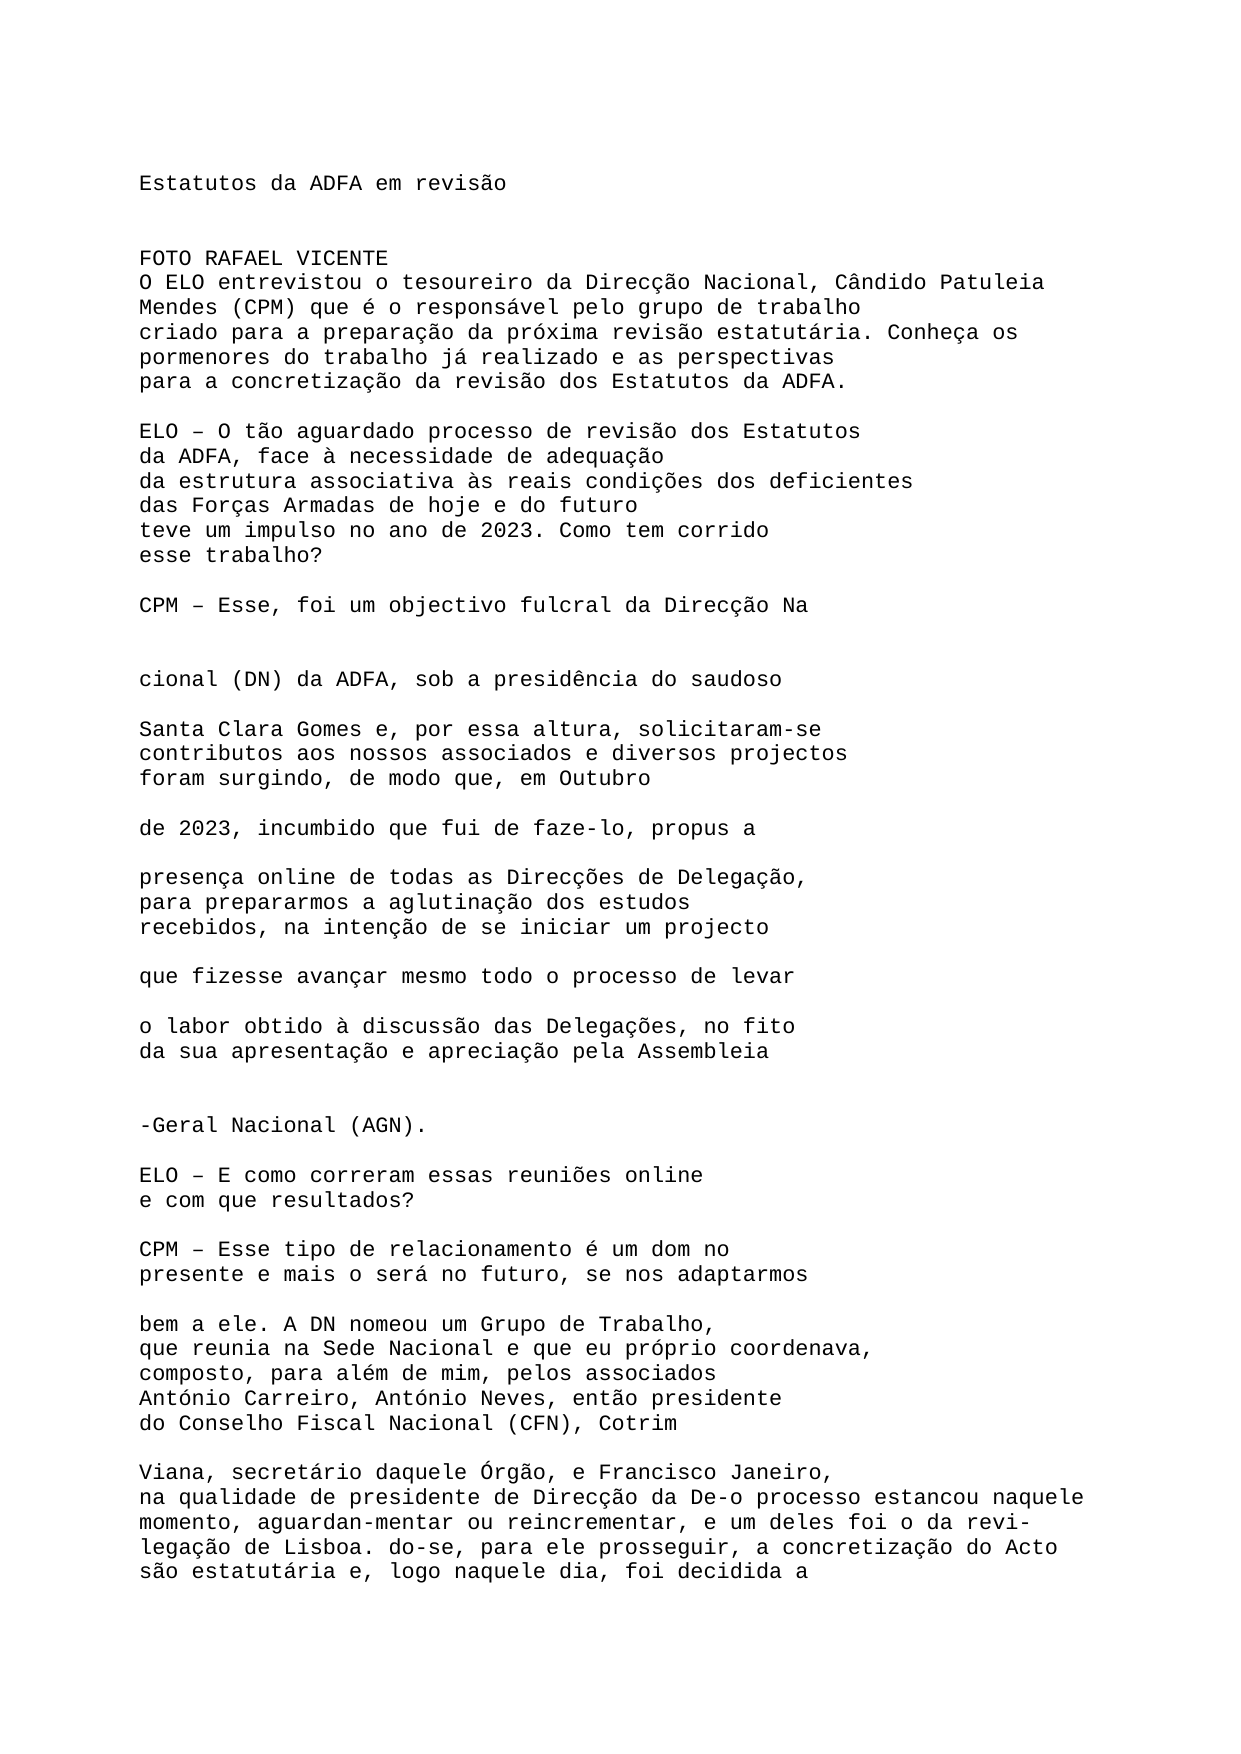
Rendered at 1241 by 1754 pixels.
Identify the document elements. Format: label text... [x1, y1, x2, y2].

text e com que resultados? [139, 1189, 1101, 1214]
text da ADFA, face à necessidade de adequação [139, 445, 1101, 470]
text da estrutura associativa às reais condições dos deficientes [139, 470, 1101, 495]
text -Geral Nacional (AGN). [139, 1114, 1101, 1139]
text legação de Lisboa. do-se, para ele prosseguir, a concretização do Acto são estatutária e, logo naquele dia, foi decidida a [139, 1536, 1101, 1586]
text António Carreiro, António Neves, então presidente [139, 1387, 1101, 1412]
text teve um impulso no ano de 2023. Como tem corrido [139, 519, 1101, 544]
text composto, para além de mim, pelos associados [139, 1362, 1101, 1387]
text de 2023, incumbido que fui de faze-lo, propus a [139, 817, 1101, 842]
text ELO – O tão aguardado processo de revisão dos Estatutos [139, 420, 1101, 445]
text das Forças Armadas de hoje e do futuro [139, 495, 1101, 519]
text Santa Clara Gomes e, por essa altura, solicitaram-se [139, 718, 1101, 743]
text para a concretização da revisão dos Estatutos da ADFA. [139, 371, 1101, 396]
text criado para a preparação da próxima revisão estatutária. Conheça os pormenores do trabalho já realizado e as perspectivas [139, 321, 1101, 371]
text para prepararmos a aglutinação dos estudos [139, 891, 1101, 916]
text contributos aos nossos associados e diversos projectos [139, 743, 1101, 767]
text do Conselho Fiscal Nacional (CFN), Cotrim [139, 1412, 1101, 1437]
text presente e mais o será no futuro, se nos adaptarmos [139, 1263, 1101, 1288]
text da sua apresentação e apreciação pela Assembleia [139, 1040, 1101, 1065]
text CPM – Esse, foi um objectivo fulcral da Direcção Na [139, 594, 1101, 619]
text esse trabalho? [139, 544, 1101, 569]
text que reunia na Sede Nacional e que eu próprio coordenava, [139, 1338, 1101, 1362]
text recebidos, na intenção de se iniciar um projecto [139, 916, 1101, 941]
text cional (DN) da ADFA, sob a presidência do saudoso [139, 668, 1101, 693]
text foram surgindo, de modo que, em Outubro [139, 767, 1101, 792]
text o labor obtido à discussão das Delegações, no fito [139, 1015, 1101, 1040]
text FOTO RAFAEL VICENTE [139, 247, 1101, 272]
text O ELO entrevistou o tesoureiro da Direcção Nacional, Cândido Patuleia Mendes (CPM) que é o responsável pelo grupo de trabalho [139, 272, 1101, 321]
text que fizesse avançar mesmo todo o processo de levar [139, 966, 1101, 991]
text Viana, secretário daquele Órgão, e Francisco Janeiro, [139, 1462, 1101, 1486]
text bem a ele. A DN nomeou um Grupo de Trabalho, [139, 1313, 1101, 1338]
text CPM – Esse tipo de relacionamento é um dom no [139, 1238, 1101, 1263]
text Estatutos da ADFA em revisão [139, 172, 1101, 197]
text ELO – E como correram essas reuniões online [139, 1164, 1101, 1189]
text na qualidade de presidente de Direcção da De-o processo estancou naquele momento, aguardan-mentar ou reincrementar, e um deles foi o da revi- [139, 1486, 1101, 1536]
text presença online de todas as Direcções de Delegação, [139, 867, 1101, 891]
